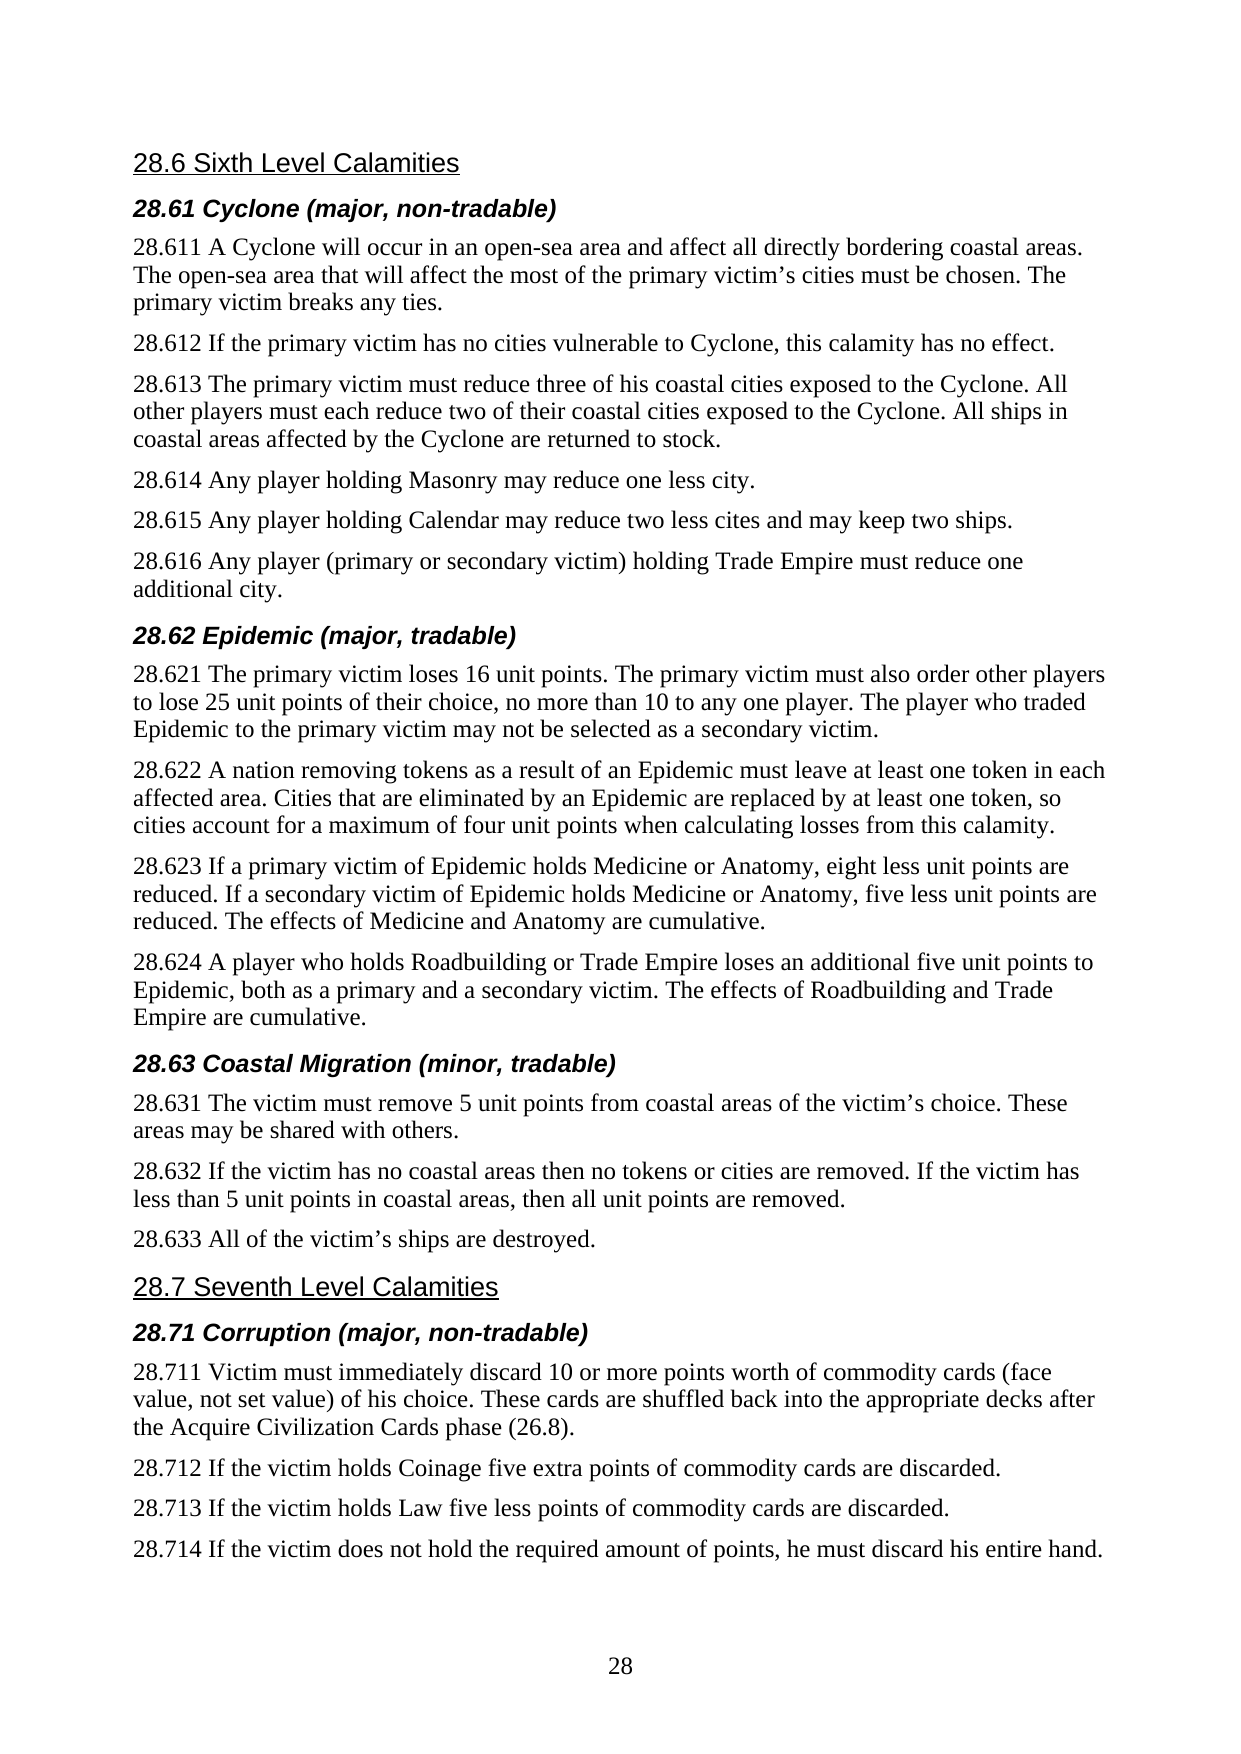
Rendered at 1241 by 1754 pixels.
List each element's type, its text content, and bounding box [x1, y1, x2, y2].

text 28.621 The primary victim loses 16 unit points. The primary victim must also order other players to lose 25 unit points of their choice, no more than 10 to any one player. The player who traded Epidemic to the primary victim may not be selected as a secondary victim. [133, 660, 1107, 743]
text 28.633 All of the victim’s ships are destroyed. [133, 1225, 1107, 1253]
text 28.713 If the victim holds Law five less points of commodity cards are discarded. [133, 1494, 1107, 1522]
text 28.714 If the victim does not hold the required amount of points, he must discard his entire hand. [133, 1535, 1107, 1563]
text 28.712 If the victim holds Coinage five extra points of commodity cards are discarded. [133, 1454, 1107, 1481]
text 28.614 Any player holding Masonry may reduce one less city. [133, 466, 1107, 493]
subtitle 28.71 Corruption (major, non-tradable) [133, 1319, 1107, 1347]
subtitle 28.63 Coastal Migration (minor, tradable) [133, 1050, 1107, 1078]
text 28.632 If the victim has no coastal areas then no tokens or cities are removed. If the victim has less than 5 unit points in coastal areas, then all unit points are removed. [133, 1157, 1107, 1212]
text 28.613 The primary victim must reduce three of his coastal cities exposed to the Cyclone. All other players must each reduce two of their coastal cities exposed to the Cyclone. All ships in coastal areas affected by the Cyclone are returned to stock. [133, 370, 1107, 453]
text 28.615 Any player holding Calendar may reduce two less cites and may keep two ships. [133, 506, 1107, 534]
text 28.624 A player who holds Roadbuilding or Trade Empire loses an additional five unit points to Epidemic, both as a primary and a secondary victim. The effects of Roadbuilding and Trade Empire are cumulative. [133, 948, 1107, 1031]
subtitle 28.6 Sixth Level Calamities [133, 148, 1107, 178]
text 28.611 A Cyclone will occur in an open-sea area and affect all directly bordering coastal areas. The open-sea area that will affect the most of the primary victim’s cities must be chosen. The primary victim breaks any ties. [133, 233, 1107, 316]
subtitle 28.61 Cyclone (major, non-tradable) [133, 194, 1107, 222]
text 28.631 The victim must remove 5 unit points from coastal areas of the victim’s choice. These areas may be shared with others. [133, 1089, 1107, 1144]
text 28.623 If a primary victim of Epidemic holds Medicine or Anatomy, eight less unit points are reduced. If a secondary victim of Epidemic holds Medicine or Anatomy, five less unit points are reduced. The effects of Medicine and Anatomy are cumulative. [133, 852, 1107, 935]
subtitle 28.7 Seventh Level Calamities [133, 1272, 1107, 1302]
text 28.616 Any player (primary or secondary victim) holding Trade Empire must reduce one additional city. [133, 547, 1107, 602]
subtitle 28.62 Epidemic (major, tradable) [133, 621, 1107, 649]
text 28.711 Victim must immediately discard 10 or more points worth of commodity cards (face value, not set value) of his choice. These cards are shuffled back into the appropriate decks after the Acquire Civilization Cards phase (26.8). [133, 1358, 1107, 1441]
text 28.612 If the primary victim has no cities vulnerable to Cyclone, this calamity has no effect. [133, 329, 1107, 357]
text 28.622 A nation removing tokens as a result of an Epidemic must leave at least one token in each affected area. Cities that are eliminated by an Epidemic are replaced by at least one token, so cities account for a maximum of four unit points when calculating losses from this calamity. [133, 756, 1107, 839]
